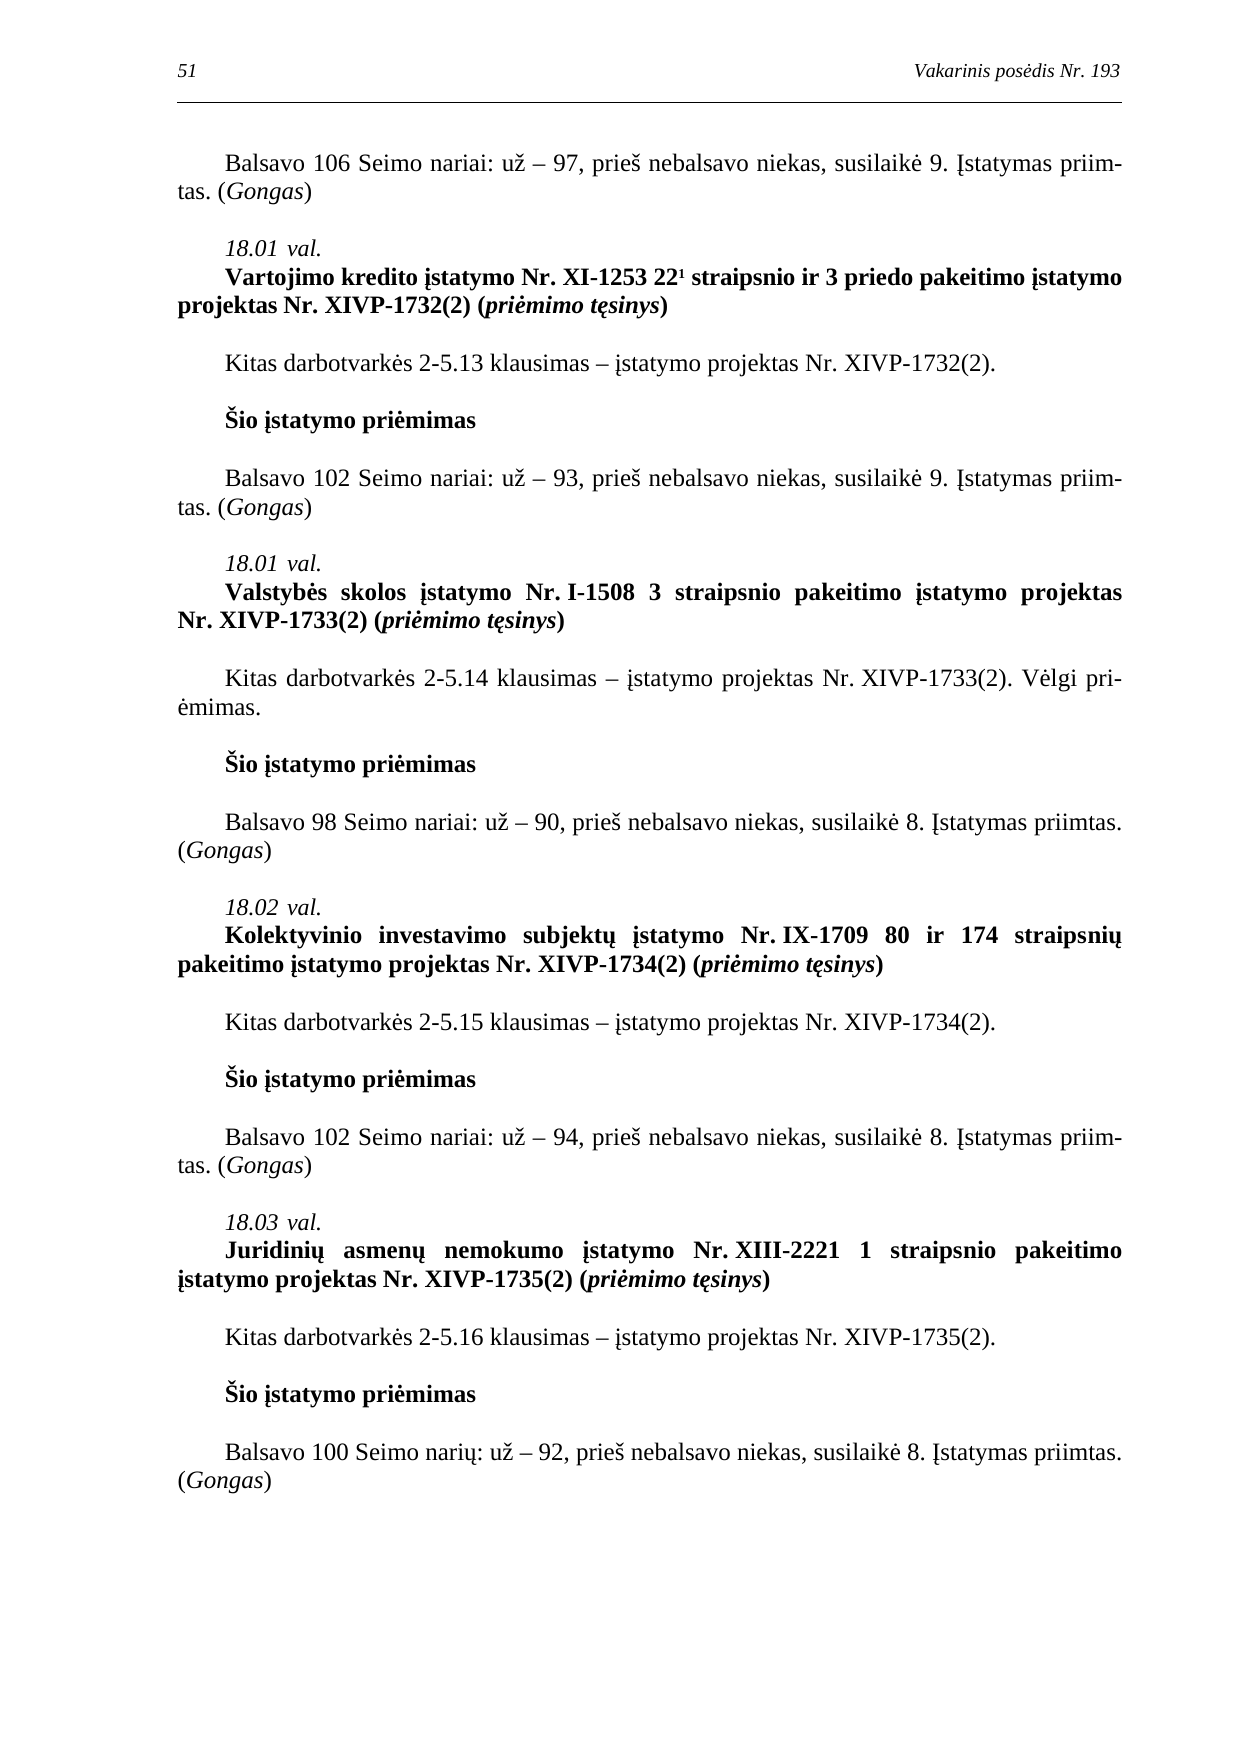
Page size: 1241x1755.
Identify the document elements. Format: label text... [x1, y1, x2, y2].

text Ki­tas dar­bo­tvarkės 2-5.15 klau­si­mas – įsta­ty­mo pro­jek­tas Nr. XIVP-1734(2). [177, 1007, 1122, 1036]
text Ki­tas dar­bo­tvarkės 2-5.13 klau­si­mas – įsta­ty­mo pro­jek­tas Nr. XIVP-1732(2). [177, 348, 1122, 377]
text 18.01 val. [224, 549, 1122, 577]
text 18.03 val. [224, 1208, 1122, 1236]
text Bal­sa­vo 102 Sei­mo na­riai: už – 93, prieš ne­bal­sa­vo nie­kas, su­si­lai­kė 9. Įsta­ty­mas pri­im­tas. (Gon­gas) [177, 463, 1122, 520]
text Bal­sa­vo 106 Sei­mo na­riai: už – 97, prieš ne­bal­sa­vo nie­kas, su­si­lai­kė 9. Įsta­ty­mas pri­im­tas. (Gon­gas) [177, 148, 1122, 205]
text Ju­ri­di­nių as­me­nų ne­mo­ku­mo įsta­ty­mo Nr. XIII-2221 1 straips­nio pa­kei­ti­mo įstatymo pro­jek­tas Nr. XIVP-1735(2) (pri­ėmi­mo tę­si­nys) [177, 1236, 1122, 1293]
text Šio įsta­ty­mo pri­ėmi­mas [177, 749, 1122, 778]
text 18.02 val. [224, 893, 1122, 921]
text 18.01 val. [224, 234, 1122, 262]
text Ki­tas dar­bo­tvarkės 2-5.14 klau­si­mas – įsta­ty­mo pro­jek­tas Nr. XIVP-1733(2). Vėl­gi pri­ėmi­mas. [177, 663, 1122, 720]
text Bal­sa­vo 100 Sei­mo na­rių: už – 92, prieš ne­bal­sa­vo nie­kas, su­si­lai­kė 8. Įsta­ty­mas pri­im­tas. (Gon­gas) [177, 1437, 1122, 1494]
text Šio įsta­ty­mo pri­ėmi­mas [177, 405, 1122, 434]
text Šio įsta­ty­mo pri­ėmi­mas [177, 1379, 1122, 1408]
text Var­to­ji­mo kre­di­to įsta­ty­mo Nr. XI-1253 221 straips­nio ir 3 prie­do pa­kei­ti­mo įsta­ty­mo pro­jek­tas Nr. XIVP-1732(2) (pri­ėmi­mo tę­si­nys) [177, 262, 1122, 319]
text Ko­lek­ty­vi­nio in­ves­ta­vi­mo sub­jek­tų įsta­ty­mo Nr. IX-1709 80 ir 174 straips­nių pakeiti­mo įsta­ty­mo pro­jek­tas Nr. XIVP-1734(2) (pri­ėmi­mo tę­si­nys) [177, 921, 1122, 978]
text Bal­sa­vo 102 Sei­mo na­riai: už – 94, prieš ne­bal­sa­vo nie­kas, su­si­lai­kė 8. Įsta­ty­mas pri­im­tas. (Gon­gas) [177, 1122, 1122, 1179]
text Vals­ty­bės sko­los įsta­ty­mo Nr. I-1508 3 straips­nio pa­kei­ti­mo įsta­ty­mo pro­jek­tas Nr. XIVP-1733(2) (pri­ėmi­mo tę­si­nys) [177, 577, 1122, 634]
text Ki­tas dar­bo­tvarkės 2-5.16 klau­si­mas – įsta­ty­mo pro­jek­tas Nr. XIVP-1735(2). [177, 1322, 1122, 1351]
text Šio įsta­ty­mo pri­ėmi­mas [177, 1064, 1122, 1093]
text Bal­sa­vo 98 Sei­mo na­riai: už – 90, prieš ne­bal­sa­vo nie­kas, su­si­lai­kė 8. Įsta­ty­mas pri­im­tas. (Gon­gas) [177, 807, 1122, 864]
